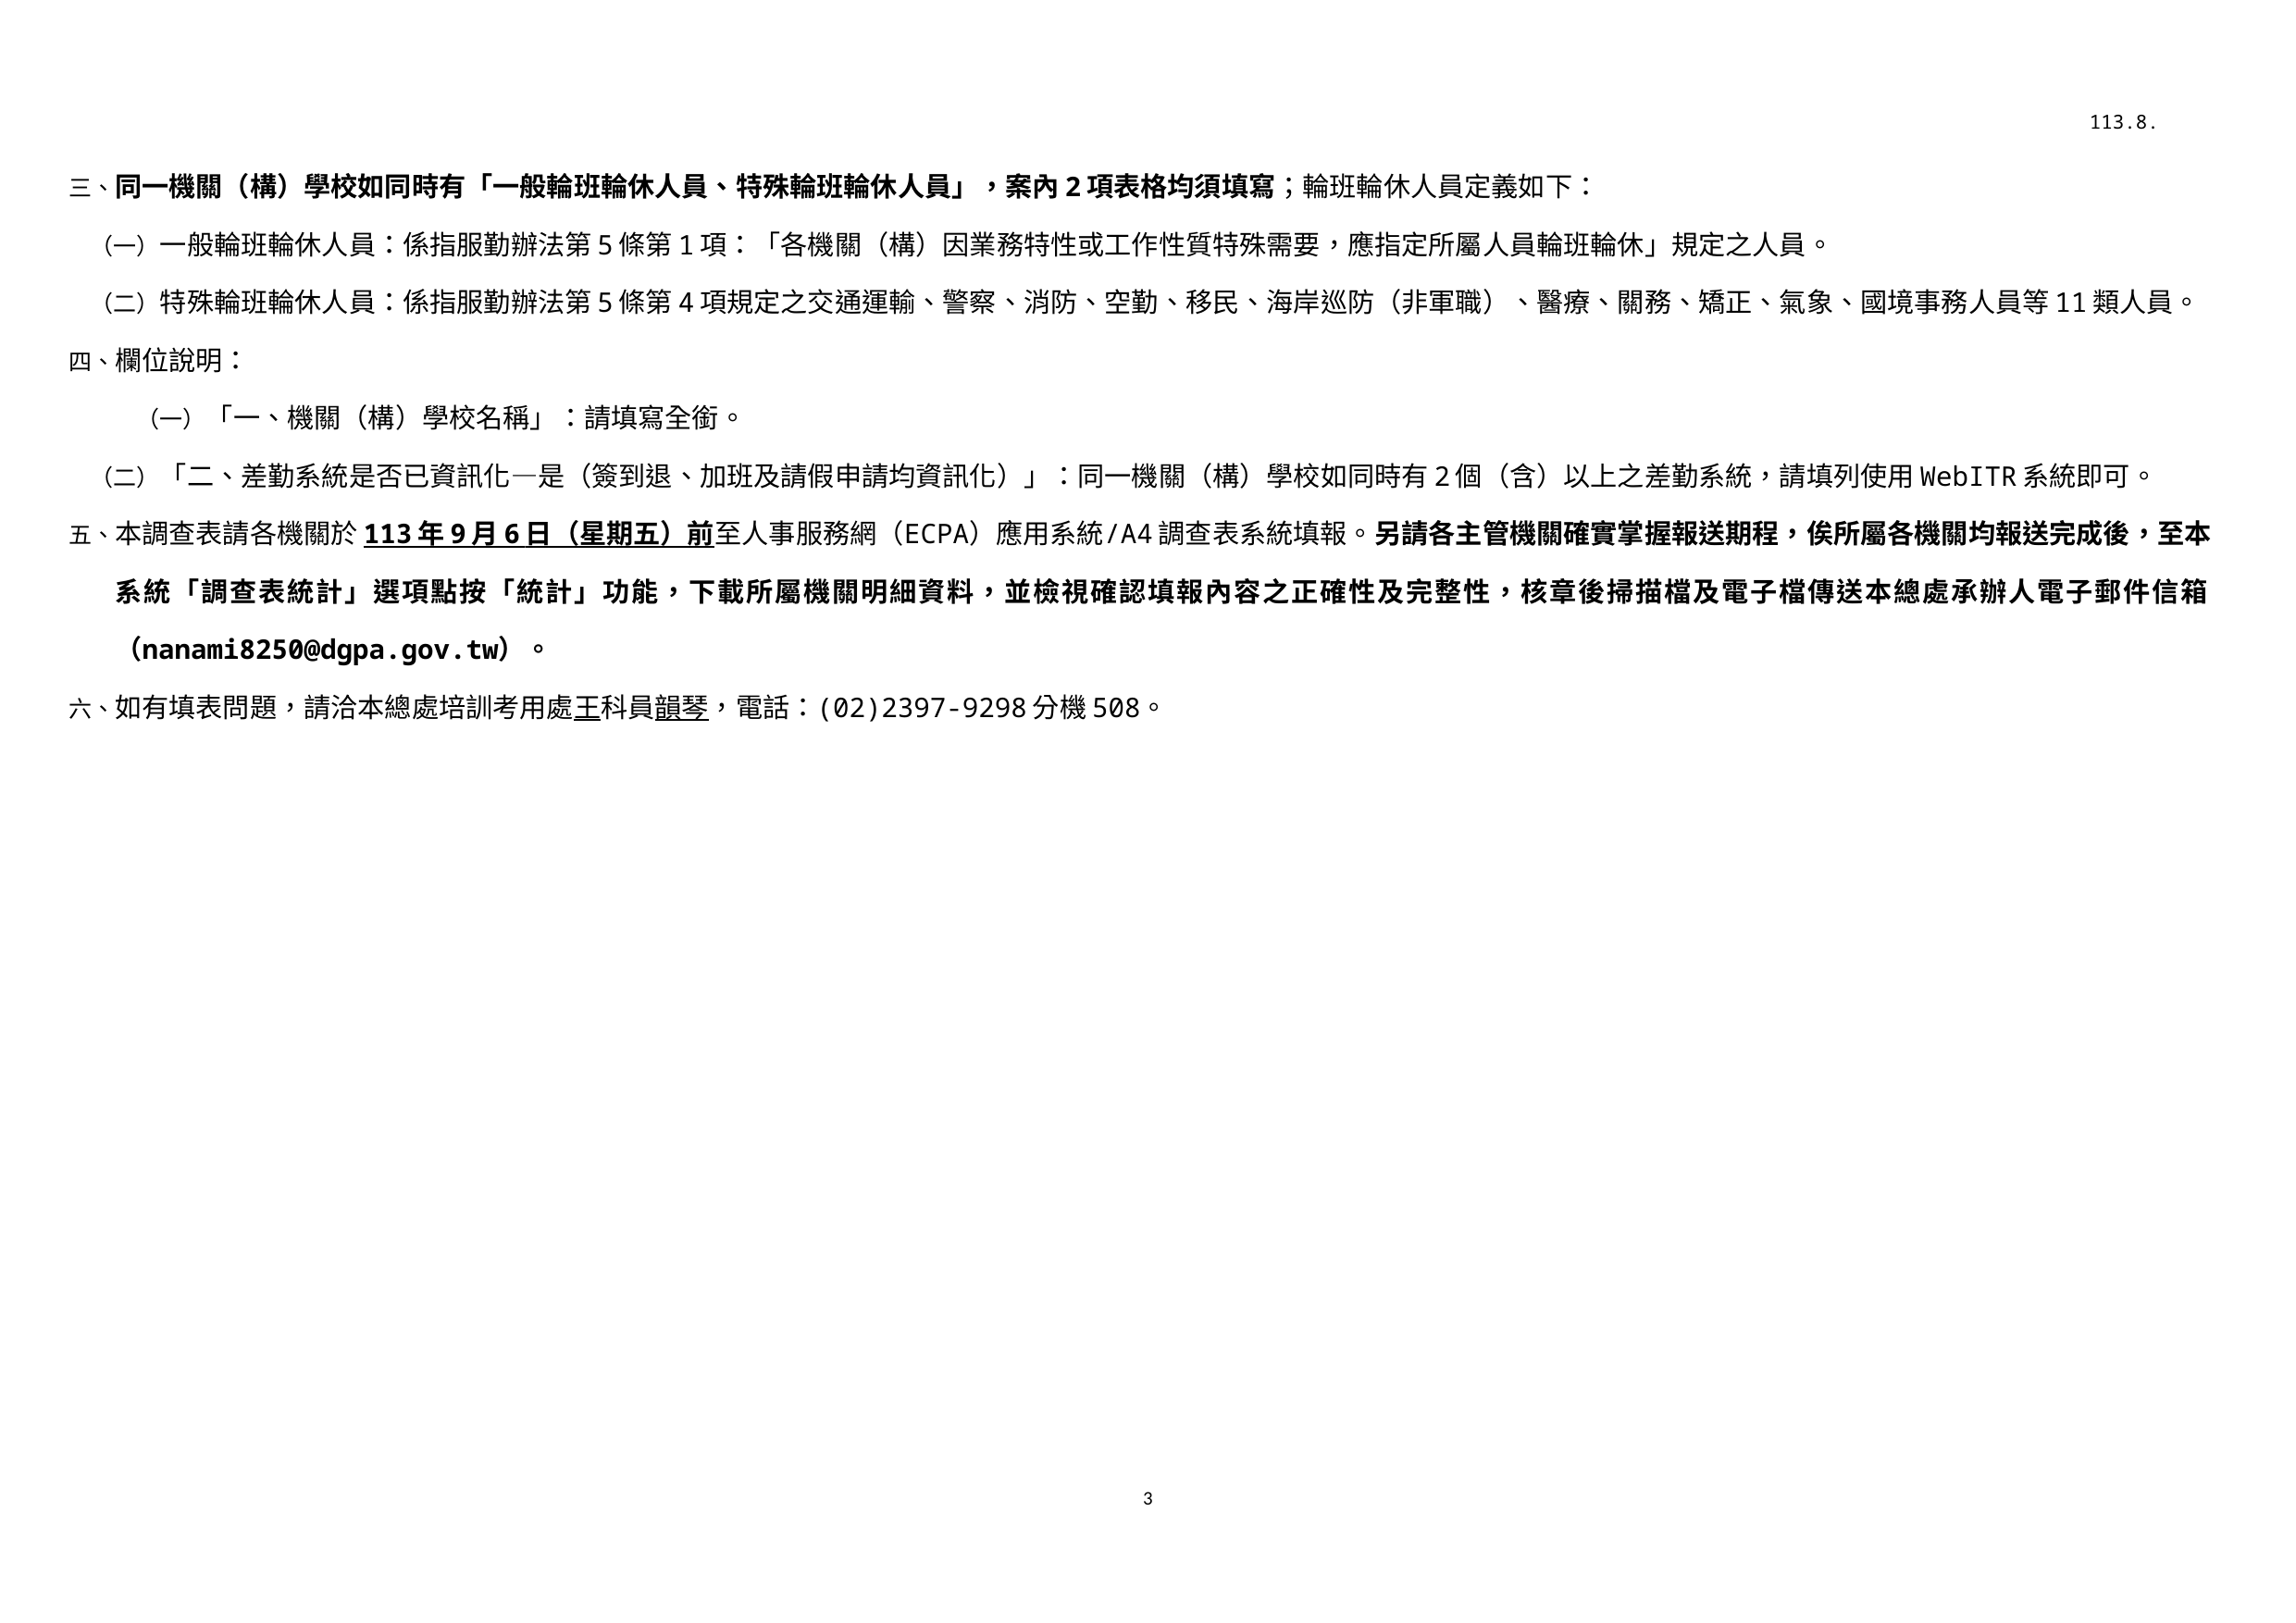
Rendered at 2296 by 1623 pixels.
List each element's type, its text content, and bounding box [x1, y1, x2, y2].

list 「一、機關（構）學校名稱」：請填寫全銜。 [137, 378, 2214, 436]
list 「二、差勤系統是否已資訊化—是（簽到退、加班及請假申請均資訊化）」：同一機關（構）學校如同時有2個（含）以上之差勤系統，請填列使用WebITR系統即可。 [91, 436, 2214, 493]
list 一般輪班輪休人員：係指服勤辦法第5條第1項：「各機關（構）因業務特性或工作性質特殊需要，應指定所屬人員輪班輪休」規定之人員。 [91, 204, 2214, 262]
list 如有填表問題，請洽本總處培訓考用處王科員韻琴，電話：(02)2397-9298分機508。 [68, 667, 2214, 725]
list 特殊輪班輪休人員：係指服勤辦法第5條第4項規定之交通運輸、警察、消防、空勤、移民、海岸巡防（非軍職）、醫療、關務、矯正、氣象、國境事務人員等11類人員。 [91, 262, 2214, 320]
list 同一機關（構）學校如同時有「一般輪班輪休人員、特殊輪班輪休人員」，案內2項表格均須填寫；輪班輪休人員定義如下： [68, 146, 2214, 204]
list 本調查表請各機關於113年9月6日（星期五）前至人事服務網（ECPA）應用系統/A4調查表系統填報。另請各主管機關確實掌握報送期程，俟所屬各機關均報送完成後，至本系統「調查表統計」選項點按「統計」功能，下載所屬機關明細資料，並檢視確認填報內容之正確性及完整性，核章後掃描檔及電子檔傳送本總處承辦人電子郵件信箱（nanami8250@dgpa.gov.tw）。 [68, 493, 2214, 667]
list 欄位說明： [68, 320, 2214, 378]
